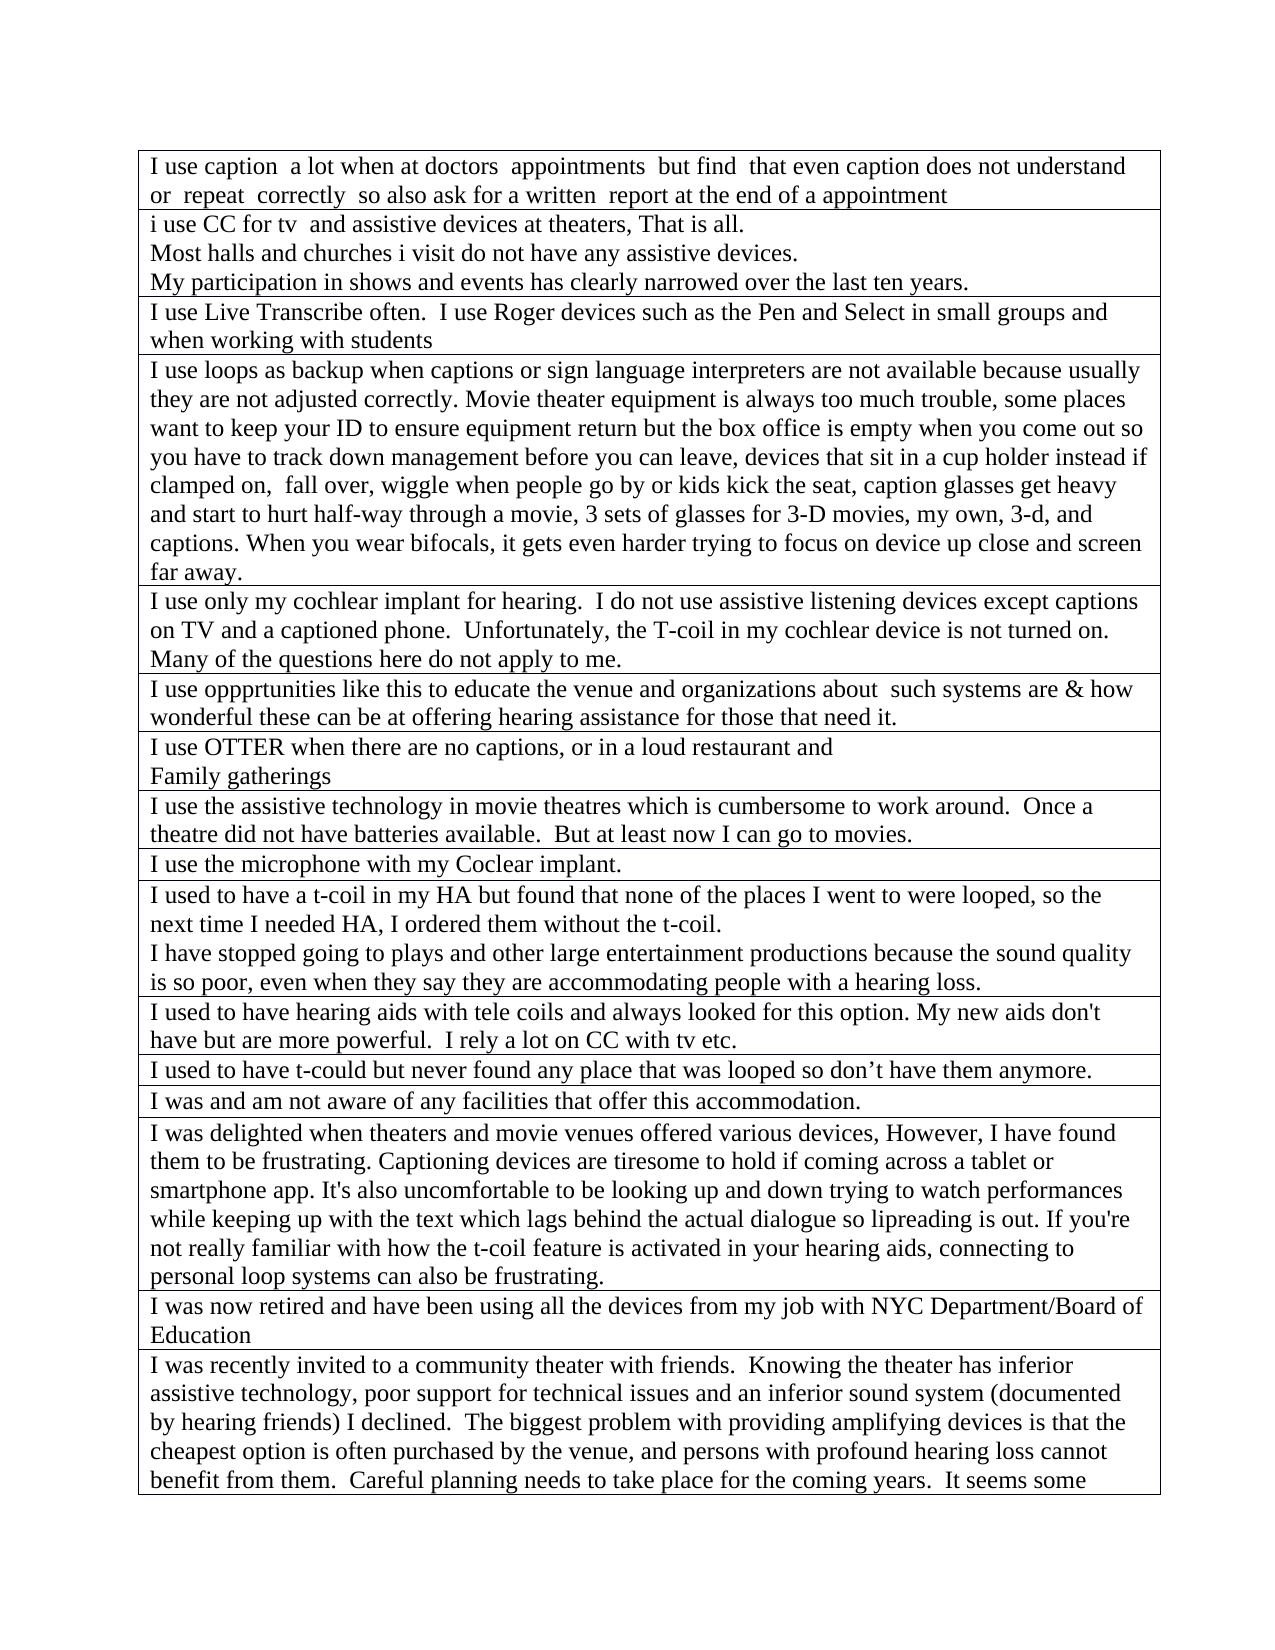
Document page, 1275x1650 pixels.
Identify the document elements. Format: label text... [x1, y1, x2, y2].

table_cell I use loops as backup when captions or sign language interpreters are not available because usually they are not adjusted correctly. Movie theater equipment is always too much trouble, some places want to keep your ID to ensure equipment return but the box office is empty when you come out so you have to track down management before you can leave, devices that sit in a cup holder instead if clamped on, fall over, wiggle when people go by or kids kick the seat, caption glasses get heavy and start to hurt half-way through a movie, 3 sets of glasses for 3-D movies, my own, 3-d, and captions. When you wear bifocals, it gets even harder trying to focus on device up close and screen far away. [139, 355, 1160, 585]
table_cell I use only my cochlear implant for hearing. I do not use assistive listening devices except captions on TV and a captioned phone. Unfortunately, the T-coil in my cochlear device is not turned on. Many of the questions here do not apply to me. [139, 586, 1160, 673]
table_cell I was now retired and have been using all the devices from my job with NYC Department/Board of Education [139, 1291, 1160, 1349]
table_cell I use caption a lot when at doctors appointments but find that even caption does not understand or repeat correctly so also ask for a written report at the end of a appointment [139, 151, 1160, 208]
table_cell I use Live Transcribe often. I use Roger devices such as the Pen and Select in small groups and when working with students [139, 297, 1160, 354]
table_cell I used to have t-could but never found any place that was looped so don’t have them anymore. [139, 1055, 1160, 1085]
table_cell I used to have hearing aids with tele coils and always looked for this option. My new aids don't have but are more powerful. I rely a lot on CC with tv etc. [139, 997, 1160, 1054]
table_cell I was and am not aware of any facilities that offer this accommodation. [139, 1086, 1160, 1117]
table_cell I use the assistive technology in movie theatres which is cumbersome to work around. Once a theatre did not have batteries available. But at least now I can go to movies. [139, 791, 1160, 848]
table_cell I use the microphone with my Coclear implant. [139, 849, 1160, 879]
table_cell I use OTTER when there are no captions, or in a loud restaurant and Family gatherings [139, 732, 1160, 790]
table_cell i use CC for tv and assistive devices at theaters, That is all. Most halls and churches i visit do not have any assistive devices. My participation in shows and events has clearly narrowed over the last ten years. [139, 210, 1160, 296]
table_cell I was recently invited to a community theater with friends. Knowing the theater has inferior assistive technology, poor support for technical issues and an inferior sound system (documented by hearing friends) I declined. The biggest problem with providing amplifying devices is that the cheapest option is often purchased by the venue, and persons with profound hearing loss cannot benefit from them. Careful planning needs to take place for the coming years. It seems some [139, 1350, 1160, 1493]
table_cell I used to have a t-coil in my HA but found that none of the places I went to were looped, so the next time I needed HA, I ordered them without the t-coil. I have stopped going to plays and other large entertainment productions because the sound quality is so poor, even when they say they are accommodating people with a hearing loss. [139, 881, 1160, 996]
table_cell I use oppprtunities like this to educate the venue and organizations about such systems are & how wonderful these can be at offering hearing assistance for those that need it. [139, 674, 1160, 731]
table_cell I was delighted when theaters and movie venues offered various devices, However, I have found them to be frustrating. Captioning devices are tiresome to hold if coming across a tablet or smartphone app. It's also uncomfortable to be looking up and down trying to watch performances while keeping up with the text which lags behind the actual dialogue so lipreading is out. If you're not really familiar with how the t-coil feature is activated in your hearing aids, connecting to personal loop systems can also be frustrating. [139, 1118, 1160, 1290]
